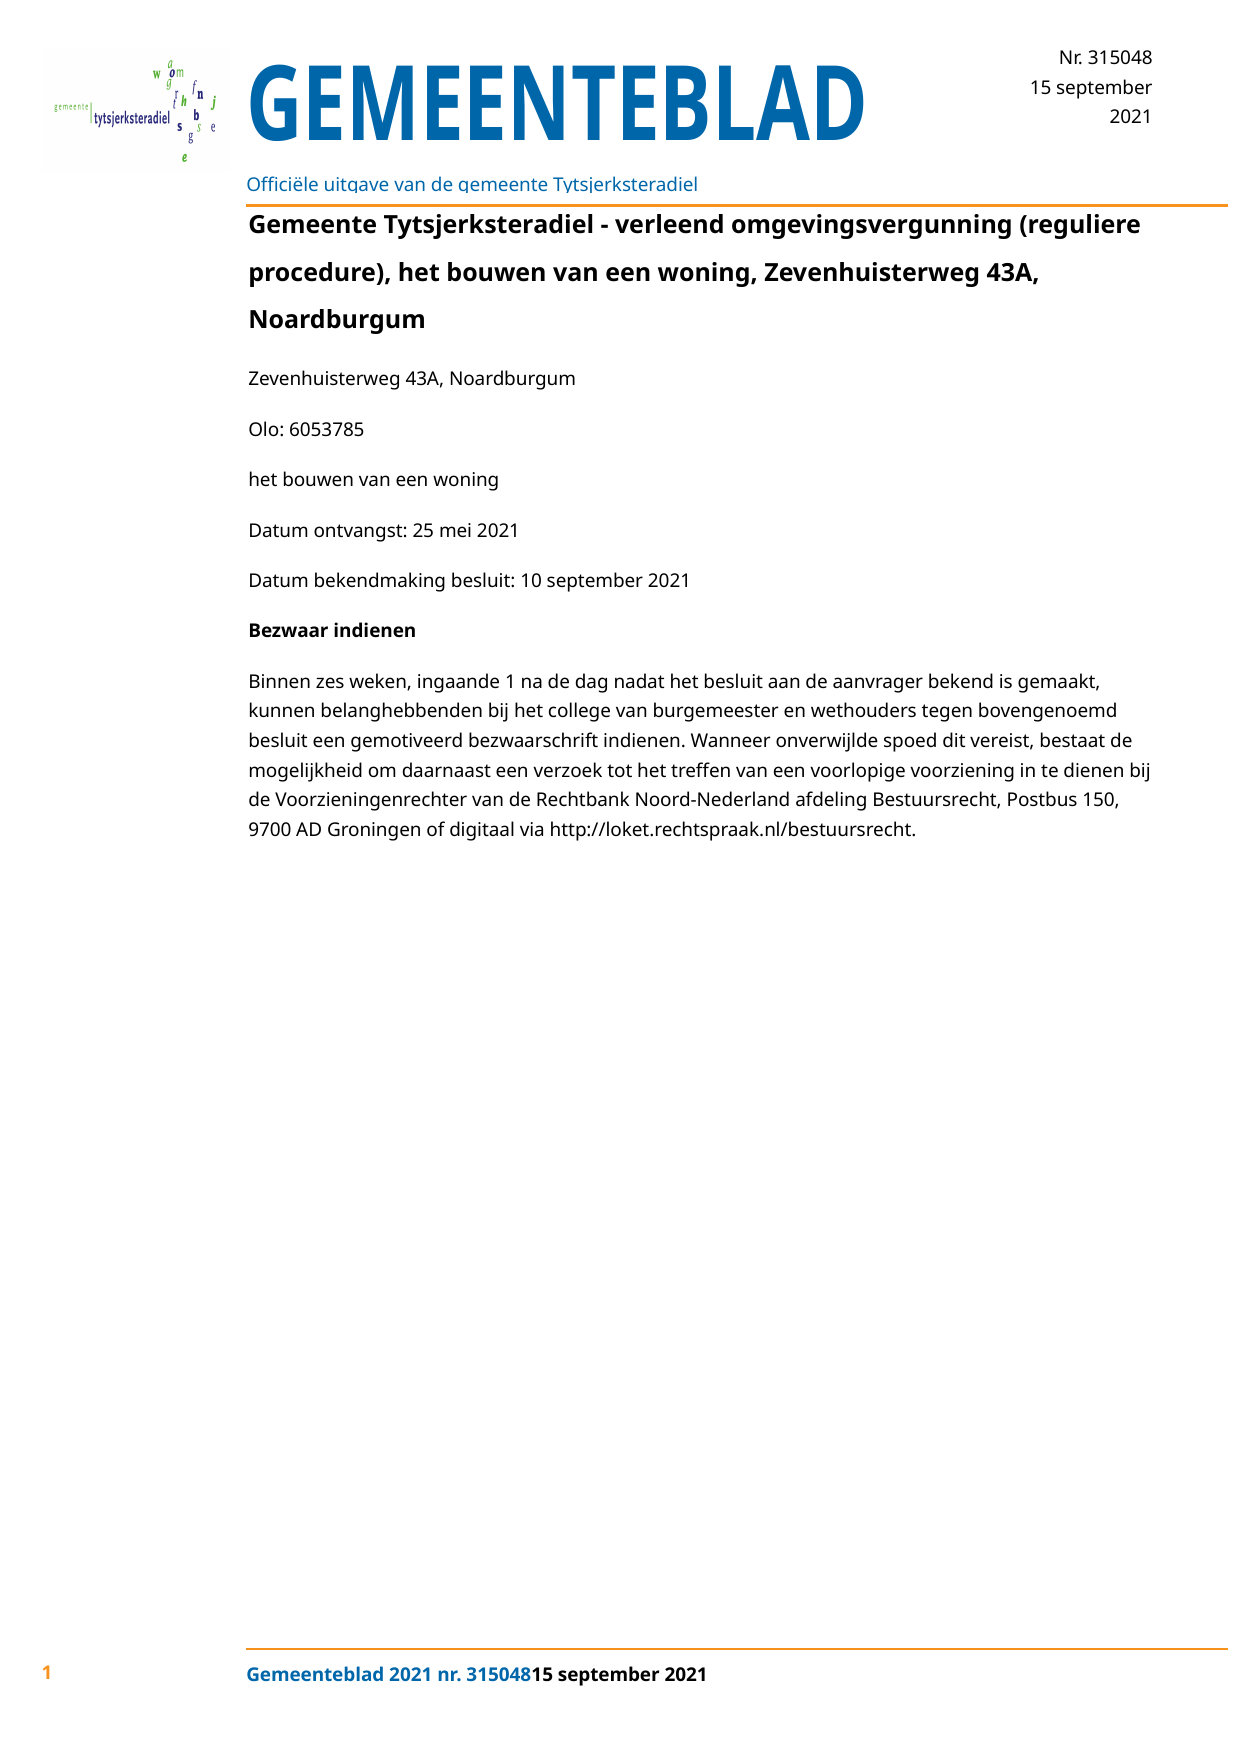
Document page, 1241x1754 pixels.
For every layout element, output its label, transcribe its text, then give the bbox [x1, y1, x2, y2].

text Gemeente Tytsjerksteradiel - verleend omgevingsvergunning (reguliere procedure), het bouwen van een woning, Zevenhuisterweg 43A, Noardburgum [248, 207, 1152, 336]
text Bezwaar indienen [248, 618, 1152, 643]
text Binnen zes weken, ingaande 1 na de dag nadat het besluit aan de aanvrager bekend is gemaakt, kunnen belanghebbenden bij het college van burgemeester en wethouders tegen bovengenoemd besluit een gemotiveerd bezwaarschrift indienen. Wanneer onverwijlde spoed dit vereist, bestaat de mogelijkheid om daarnaast een verzoek tot het treffen van een voorlopige voorziening in te dienen bij de Voorzieningenrechter van de Rechtbank Noord-Nederland afdeling Bestuursrecht, Postbus 150, 9700 AD Groningen of digitaal via http://loket.rechtspraak.nl/bestuursrecht. [248, 668, 1152, 842]
text Datum ontvangst: 25 mei 2021 [248, 517, 1152, 542]
text Zevenhuisterweg 43A, Noardburgum [248, 366, 1152, 391]
text Datum bekendmaking besluit: 10 september 2021 [248, 567, 1152, 593]
text Olo: 6053785 [248, 416, 1152, 442]
text het bouwen van een woning [248, 466, 1152, 492]
picture [41, 47, 231, 172]
